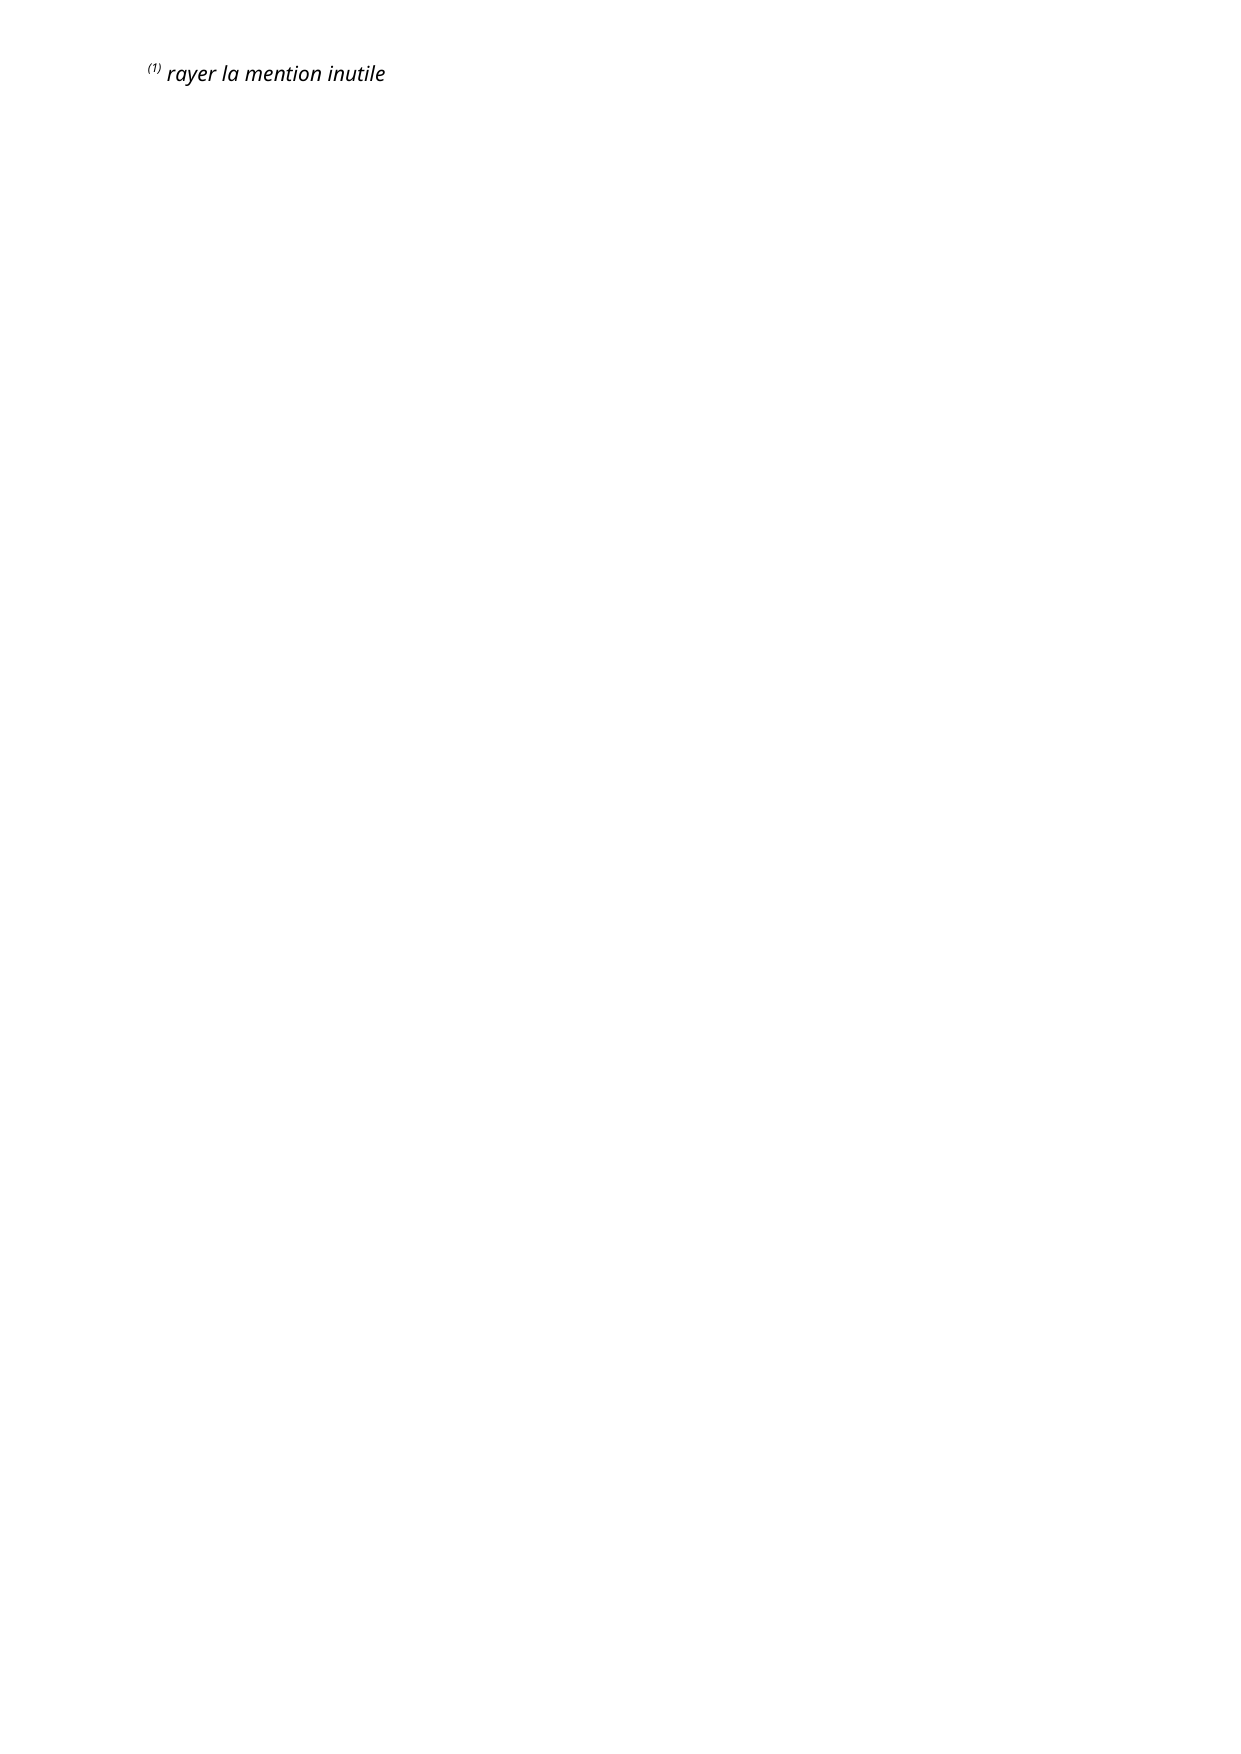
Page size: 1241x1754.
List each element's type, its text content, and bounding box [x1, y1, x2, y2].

text (1) rayer la mention inutile [148, 59, 1092, 88]
